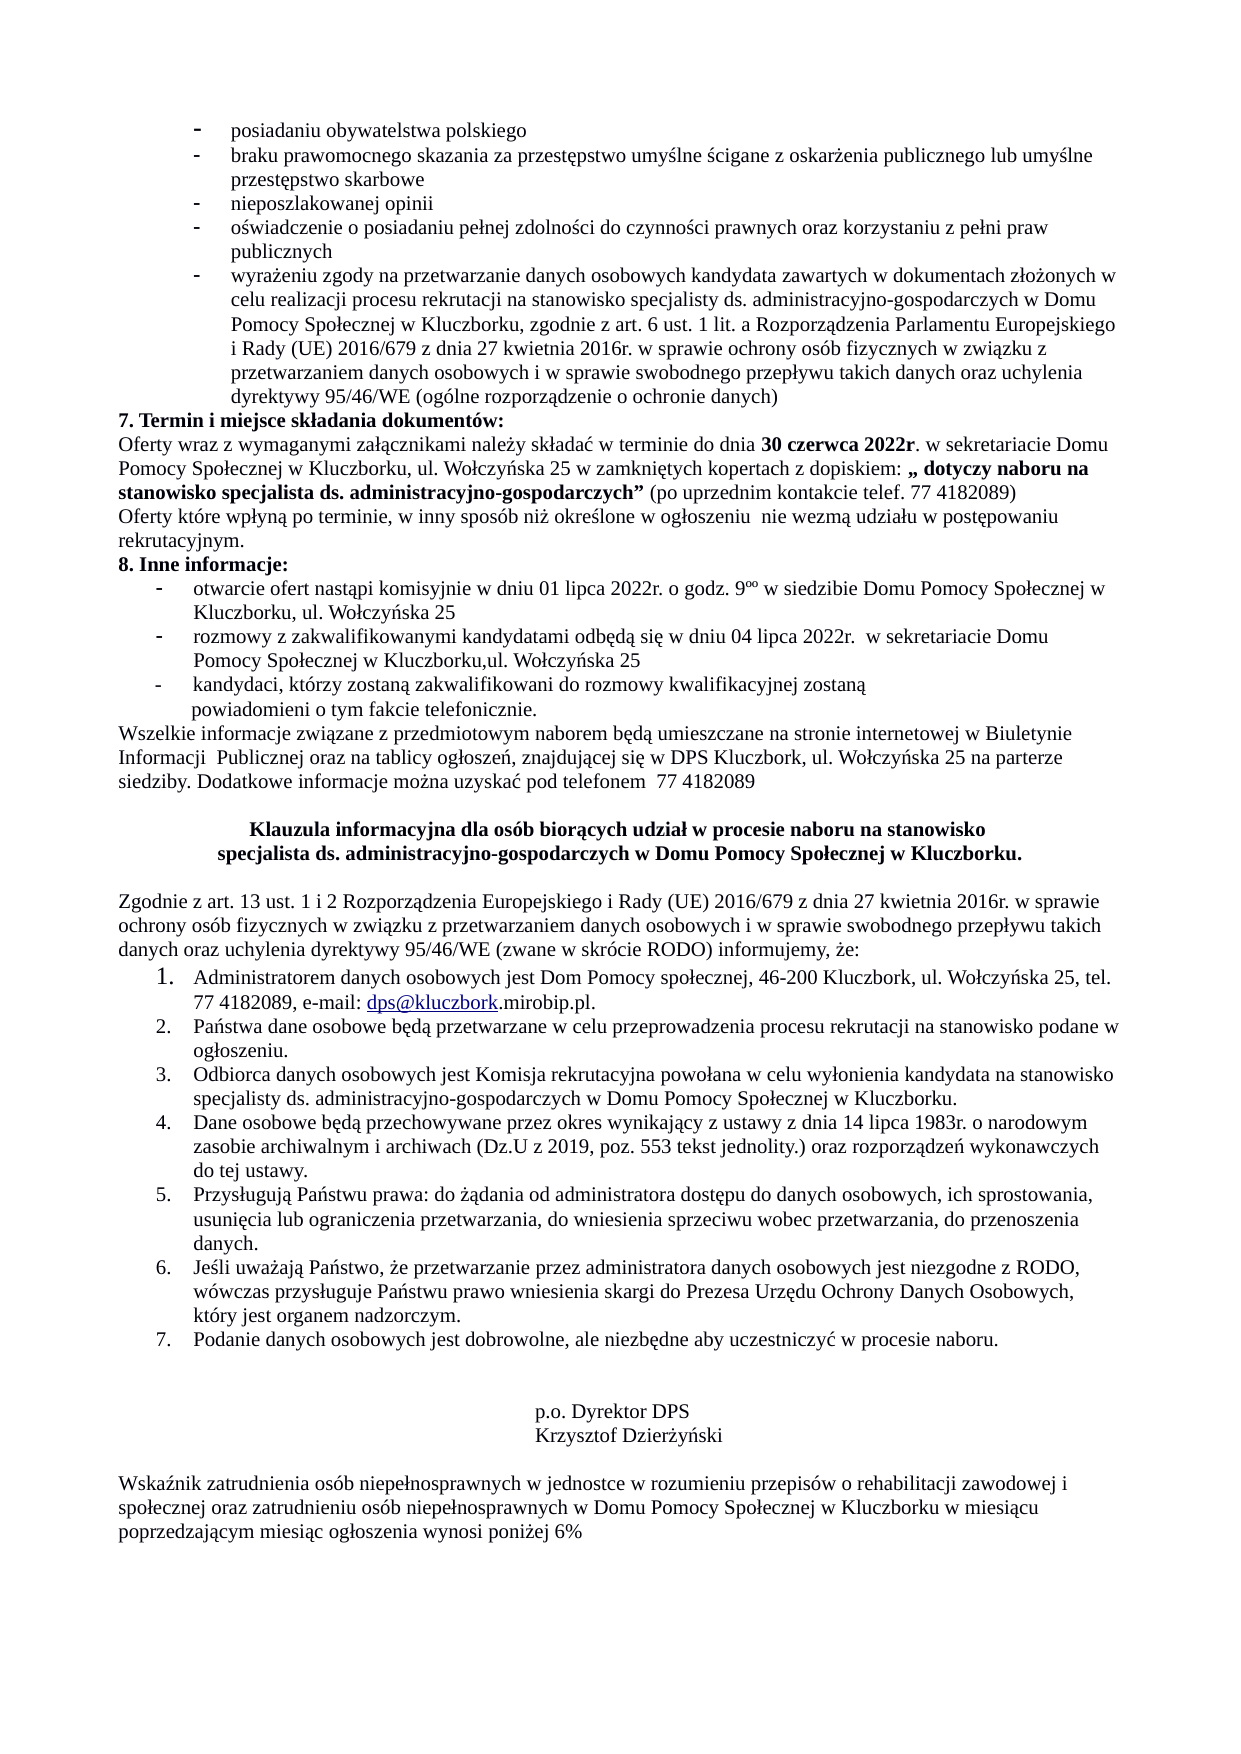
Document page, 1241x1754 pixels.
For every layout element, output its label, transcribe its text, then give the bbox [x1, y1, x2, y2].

text 7. Termin i miejsce składania dokumentów: [118, 408, 1122, 432]
list rozmowy z zakwalifikowanymi kandydatami odbędą się w dniu 04 lipca 2022r. w sekretariacie Domu Pomocy Społecznej w Kluczborku,ul. Wołczyńska 25 [156, 624, 1122, 672]
list Państwa dane osobowe będą przetwarzane w celu przeprowadzenia procesu rekrutacji na stanowisko podane w ogłoszeniu. [156, 1014, 1122, 1062]
list Jeśli uważają Państwo, że przetwarzanie przez administratora danych osobowych jest niezgodne z RODO, wówczas przysługuje Państwu prawo wniesienia skargi do Prezesa Urzędu Ochrony Danych Osobowych, który jest organem nadzorczym. [156, 1254, 1122, 1327]
text 8. Inne informacje: [118, 552, 1122, 576]
list wyrażeniu zgody na przetwarzanie danych osobowych kandydata zawartych w dokumentach złożonych w celu realizacji procesu rekrutacji na stanowisko specjalisty ds. administracyjno-gospodarczych w Domu Pomocy Społecznej w Kluczborku, zgodnie z art. 6 ust. 1 lit. a Rozporządzenia Parlamentu Europejskiego i Rady (UE) 2016/679 z dnia 27 kwietnia 2016r. w sprawie ochrony osób fizycznych w związku z przetwarzaniem danych osobowych i w sprawie swobodnego przepływu takich danych oraz uchylenia dyrektywy 95/46/WE (ogólne rozporządzenie o ochronie danych) [193, 263, 1122, 408]
text specjalista ds. administracyjno-gospodarczych w Domu Pomocy Społecznej w Kluczborku. [118, 841, 1122, 865]
list Przysługują Państwu prawa: do żądania od administratora dostępu do danych osobowych, ich sprostowania, usunięcia lub ograniczenia przetwarzania, do wniesienia sprzeciwu wobec przetwarzania, do przenoszenia danych. [156, 1182, 1122, 1254]
list posiadaniu obywatelstwa polskiego [193, 118, 1122, 143]
text Oferty wraz z wymaganymi załącznikami należy składać w terminie do dnia 30 czerwca 2022r. w sekretariacie Domu Pomocy Społecznej w Kluczborku, ul. Wołczyńska 25 w zamkniętych kopertach z dopiskiem: „ dotyczy naboru na stanowisko specjalista ds. administracyjno-gospodarczych” (po uprzednim kontakcie telef. 77 4182089) [118, 432, 1122, 504]
list oświadczenie o posiadaniu pełnej zdolności do czynności prawnych oraz korzystaniu z pełni praw publicznych [193, 215, 1122, 263]
text Krzysztof Dzierżyński [118, 1423, 1122, 1447]
text powiadomieni o tym fakcie telefonicznie. [118, 696, 1122, 721]
list Administratorem danych osobowych jest Dom Pomocy społecznej, 46-200 Kluczbork, ul. Wołczyńska 25, tel. 77 4182089, e-mail: dps@kluczbork.mirobip.pl. [156, 961, 1122, 1014]
list braku prawomocnego skazania za przestępstwo umyślne ścigane z oskarżenia publicznego lub umyślne przestępstwo skarbowe [193, 143, 1122, 191]
text Zgodnie z art. 13 ust. 1 i 2 Rozporządzenia Europejskiego i Rady (UE) 2016/679 z dnia 27 kwietnia 2016r. w sprawie ochrony osób fizycznych w związku z przetwarzaniem danych osobowych i w sprawie swobodnego przepływu takich danych oraz uchylenia dyrektywy 95/46/WE (zwane w skrócie RODO) informujemy, że: [118, 889, 1122, 961]
text Wskaźnik zatrudnienia osób niepełnosprawnych w jednostce w rozumieniu przepisów o rehabilitacji zawodowej i społecznej oraz zatrudnieniu osób niepełnosprawnych w Domu Pomocy Społecznej w Kluczborku w miesiącu poprzedzającym miesiąc ogłoszenia wynosi poniżej 6% [118, 1471, 1122, 1543]
text Wszelkie informacje związane z przedmiotowym naborem będą umieszczane na stronie internetowej w Biuletynie Informacji Publicznej oraz na tablicy ogłoszeń, znajdującej się w DPS Kluczbork, ul. Wołczyńska 25 na parterze siedziby. Dodatkowe informacje można uzyskać pod telefonem 77 4182089 [118, 721, 1122, 793]
list nieposzlakowanej opinii [193, 191, 1122, 215]
text Oferty które wpłyną po terminie, w inny sposób niż określone w ogłoszeniu nie wezmą udziału w postępowaniu rekrutacyjnym. [118, 504, 1122, 552]
list otwarcie ofert nastąpi komisyjnie w dniu 01 lipca 2022r. o godz. 9ºº w siedzibie Domu Pomocy Społecznej w Kluczborku, ul. Wołczyńska 25 [156, 576, 1122, 624]
text - kandydaci, którzy zostaną zakwalifikowani do rozmowy kwalifikacyjnej zostaną [118, 672, 1122, 696]
text p.o. Dyrektor DPS [118, 1399, 1122, 1423]
text Klauzula informacyjna dla osób biorących udział w procesie naboru na stanowisko [118, 817, 1122, 841]
list Podanie danych osobowych jest dobrowolne, ale niezbędne aby uczestniczyć w procesie naboru. [156, 1327, 1122, 1351]
list Dane osobowe będą przechowywane przez okres wynikający z ustawy z dnia 14 lipca 1983r. o narodowym zasobie archiwalnym i archiwach (Dz.U z 2019, poz. 553 tekst jednolity.) oraz rozporządzeń wykonawczych do tej ustawy. [156, 1110, 1122, 1182]
list Odbiorca danych osobowych jest Komisja rekrutacyjna powołana w celu wyłonienia kandydata na stanowisko specjalisty ds. administracyjno-gospodarczych w Domu Pomocy Społecznej w Kluczborku. [156, 1062, 1122, 1110]
